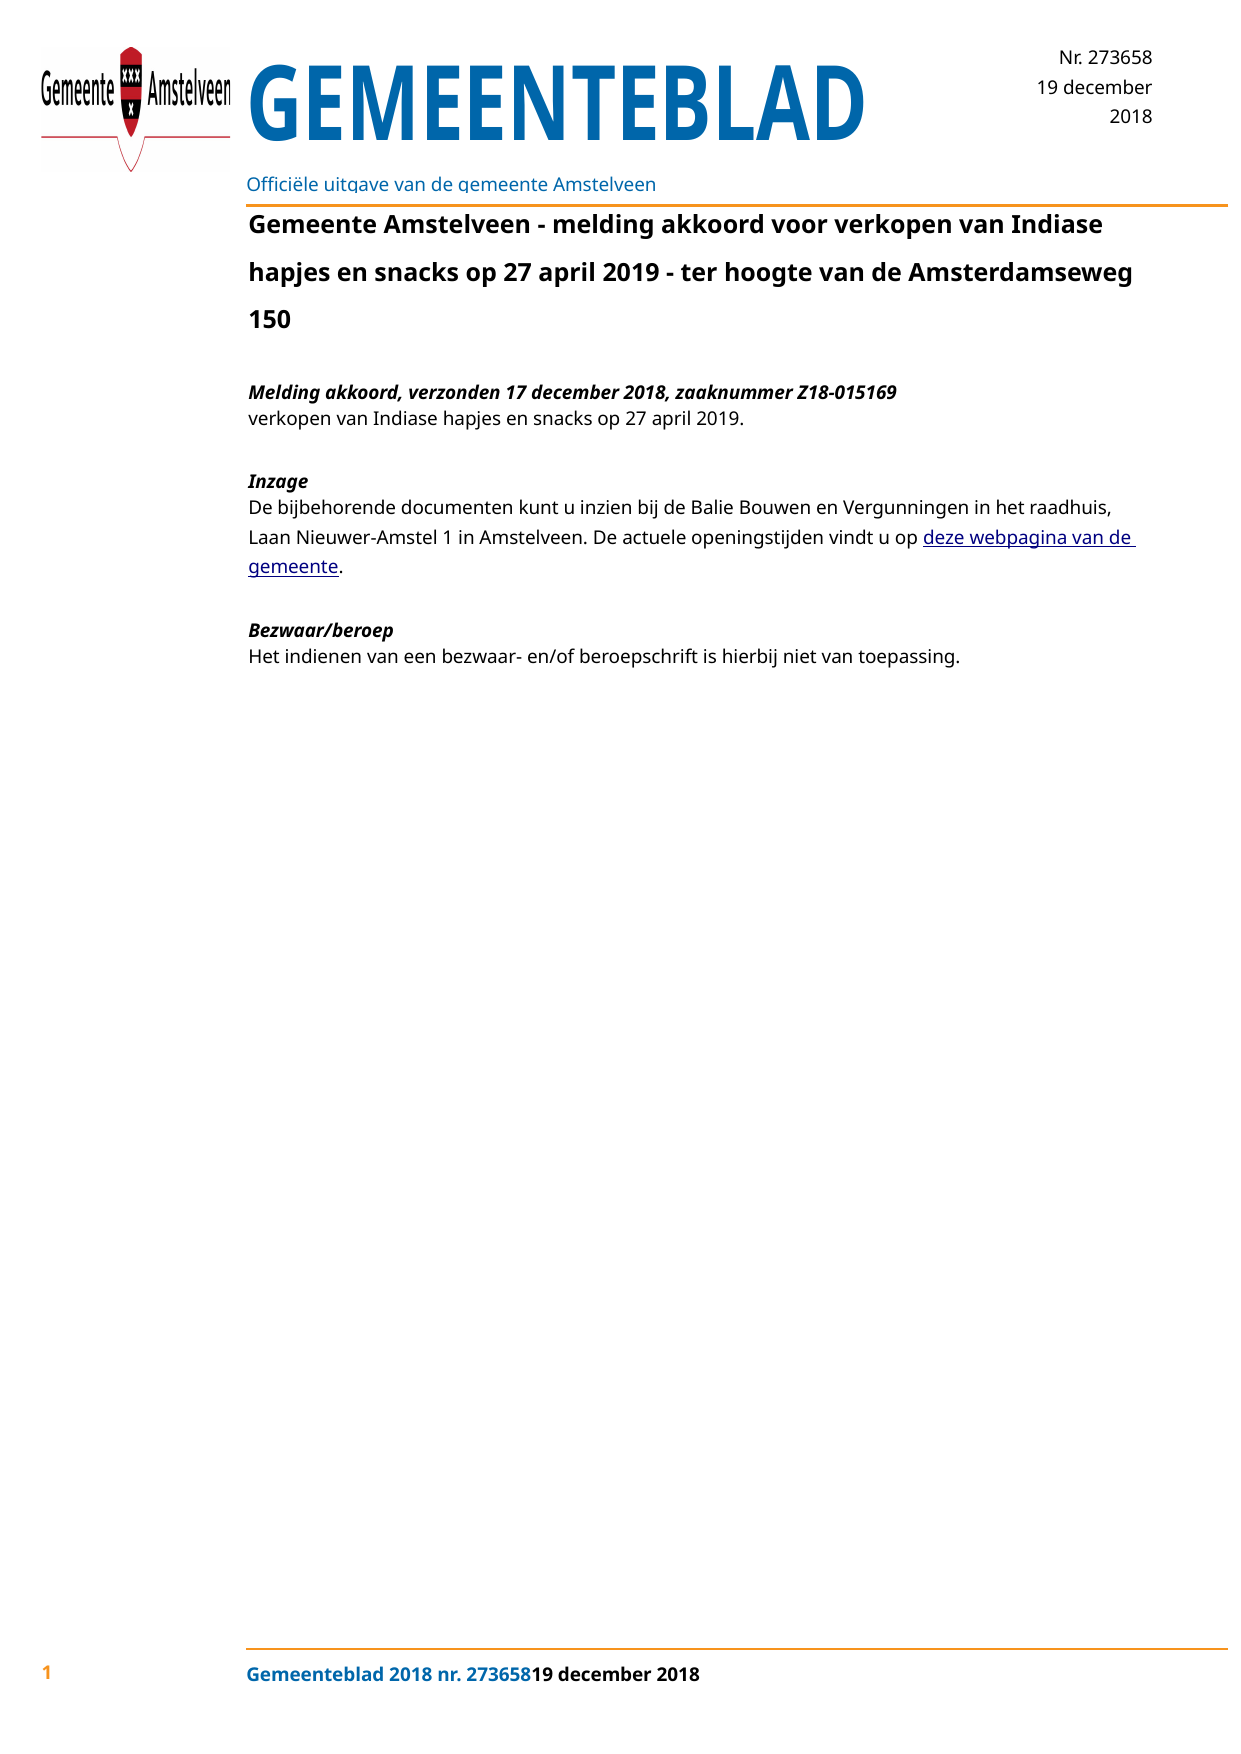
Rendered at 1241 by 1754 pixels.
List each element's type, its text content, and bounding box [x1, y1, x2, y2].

text De bijbehorende documenten kunt u inzien bij de Balie Bouwen en Vergunningen in het raadhuis, Laan Nieuwer-Amstel 1 in Amstelveen. De actuele openingstijden vindt u op deze webpagina van de gemeente. [248, 494, 1152, 579]
text Het indienen van een bezwaar- en/of beroepschrift is hierbij niet van toepassing. [248, 643, 1152, 669]
text verkopen van Indiase hapjes en snacks op 27 april 2019. [248, 405, 1152, 431]
picture [41, 47, 231, 172]
text Gemeente Amstelveen - melding akkoord voor verkopen van Indiase hapjes en snacks op 27 april 2019 - ter hoogte van de Amsterdamseweg 150 [248, 207, 1152, 336]
text Bezwaar/beroep [248, 618, 1152, 643]
text Inzage [248, 469, 1152, 494]
text Melding akkoord, verzonden 17 december 2018, zaaknummer Z18-015169 [248, 379, 1152, 405]
